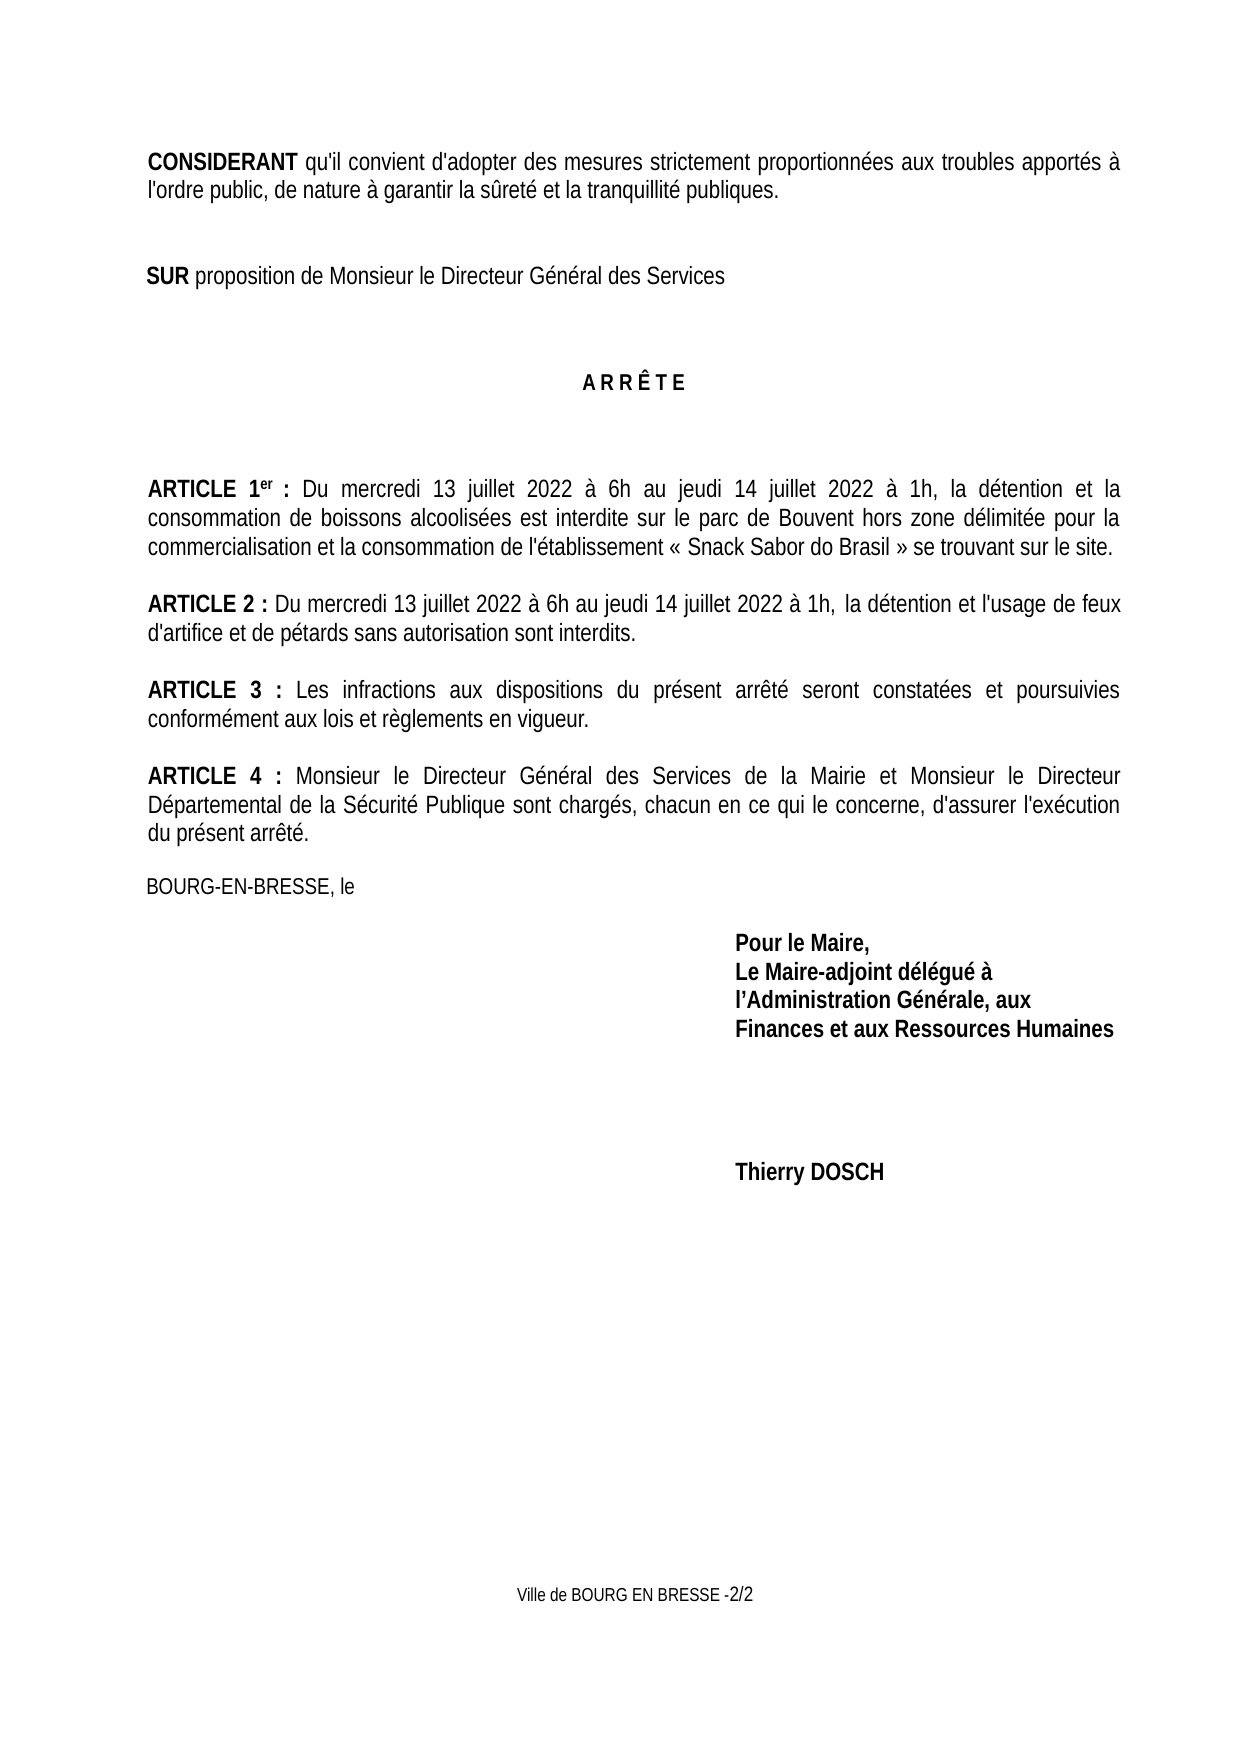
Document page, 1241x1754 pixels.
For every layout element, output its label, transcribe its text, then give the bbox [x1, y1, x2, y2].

text Le Maire-adjoint délégué à l’Administration Générale, aux Finances et aux Ressources Humaines [735, 957, 1122, 1043]
text BOURG-EN-BRESSE, le [148, 873, 1122, 899]
text ARTICLE 4 : Monsieur le Directeur Général des Services de la Mairie et Monsieur le Directeur Départemental de la Sécurité Publique sont chargés, chacun en ce qui le concerne, d'assurer l'exécution du présent arrêté. [148, 761, 1122, 847]
text ARTICLE 1er : Du mercredi 13 juillet 2022 à 6h au jeudi 14 juillet 2022 à 1h, la détention et la consommation de boissons alcoolisées est interdite sur le parc de Bouvent hors zone délimitée pour la commercialisation et la consommation de l'établissement « Snack Sabor do Brasil » se trouvant sur le site. [148, 474, 1122, 560]
text SUR proposition de Monsieur le Directeur Général des Services [148, 261, 1122, 290]
subtitle A R R Ê T E [148, 369, 1122, 395]
text CONSIDERANT qu'il convient d'adopter des mesures strictement proportionnées aux troubles apportés à l'ordre public, de nature à garantir la sûreté et la tranquillité publiques. [148, 147, 1122, 204]
text Pour le Maire, [735, 928, 1122, 957]
text ARTICLE 2 : Du mercredi 13 juillet 2022 à 6h au jeudi 14 juillet 2022 à 1h, la détention et l'usage de feux d'artifice et de pétards sans autorisation sont interdits. [148, 589, 1122, 646]
text ARTICLE 3 : Les infractions aux dispositions du présent arrêté seront constatées et poursuivies conformément aux lois et règlements en vigueur. [148, 675, 1122, 732]
text Thierry DOSCH [735, 1157, 1122, 1186]
